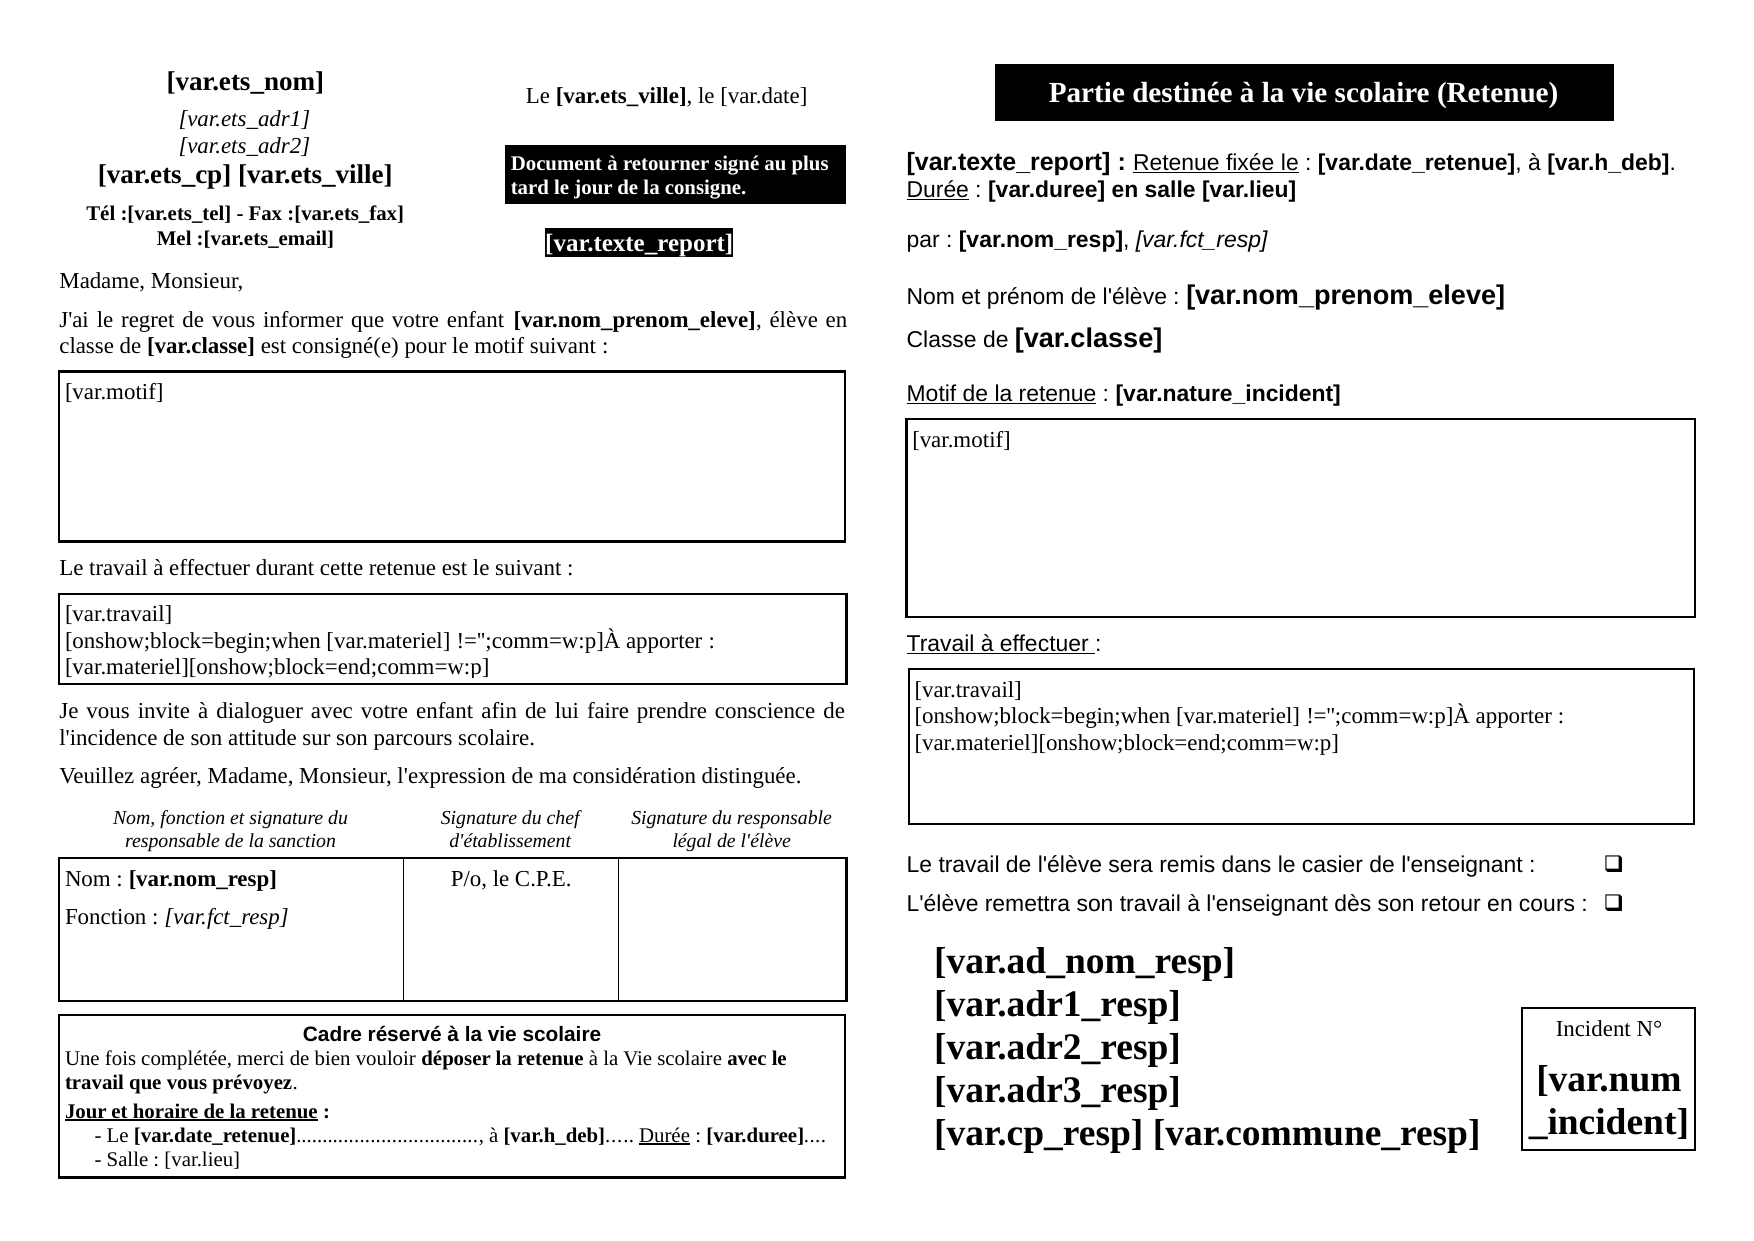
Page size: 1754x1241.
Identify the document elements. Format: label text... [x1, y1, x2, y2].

text Le travail de l'élève sera remis dans le casier de l'enseignant :  [906, 851, 1695, 878]
text L'élève remettra son travail à l'enseignant dès son retour en cours :  [906, 890, 1695, 916]
table_cell [var.texte_report] [431, 205, 846, 262]
table_header Incident N° [1523, 1009, 1694, 1051]
table_header [var.motif] [908, 420, 1694, 616]
table_cell [619, 859, 845, 1000]
text Motif de la retenue : [var.nature_incident] [906, 380, 1695, 406]
table_header Partie destinée à la vie scolaire (Retenue) [995, 64, 1614, 121]
text J'ai le regret de vous informer que votre enfant [var.nom_prenom_eleve], élève en classe de [var.classe] est consigné(e) pour le motif suivant : [59, 306, 847, 358]
table_header Cadre réservé à la vie scolaire Une fois complétée, merci de bien vouloir déposer la retenue à la Vie scolaire avec le travail que vous prévoyez. Jour et horaire de la retenue : - Le [var.date_retenue] , à [var.h_deb] . Durée : [var.duree] - Salle : [var.lieu] [60, 1016, 844, 1176]
table_header [var.travail] [onshow;block=begin;when [var.materiel] !='';comm=w:p]À apporter : [var.materiel][onshow;block=end;comm=w:p] [910, 670, 1693, 823]
table_header [var.ets_nom] [var.ets_adr1] [var.ets_adr2] [var.ets_cp] [var.ets_ville] Tél :[var.ets_tel] - Fax :[var.ets_fax] Mel :[var.ets_email] [59, 59, 431, 262]
text Le travail à effectuer durant cette retenue est le suivant : [59, 554, 847, 581]
table_header [1496, 1007, 1521, 1148]
text [var.adr1_resp] [934, 981, 1496, 1024]
text Je vous invite à dialoguer avec votre enfant afin de lui faire prendre conscience de l'incidence de son attitude sur son parcours scolaire. [59, 697, 847, 750]
table_header [906, 1007, 934, 1148]
text Nom et prénom de l'élève : [var.nom_prenom_eleve] [906, 279, 1695, 310]
text [var.cp_resp] [var.commune_resp] [934, 1111, 1496, 1154]
table_cell Nom : [var.nom_resp] Fonction : [var.fct_resp] [60, 859, 403, 1000]
table_header Le [var.ets_ville], le [var.date] [431, 59, 846, 145]
text par : [var.nom_resp], [var.fct_resp] [906, 226, 1695, 253]
table_header Signature du chef d'établissement [404, 800, 618, 857]
table_header Nom, fonction et signature du responsable de la sanction [59, 800, 404, 857]
text Madame, Monsieur, [59, 267, 847, 294]
table_header Signature du responsable légal de l'élève [618, 800, 846, 857]
table_cell Document à retourner signé au plus tard le jour de la consigne. [505, 145, 846, 204]
text Travail à effectuer : [906, 630, 1695, 656]
text Classe de [var.classe] [906, 322, 1695, 353]
table_header [var.motif] [60, 373, 844, 540]
table_cell [431, 145, 505, 204]
text [var.texte_report] : Retenue fixée le : [var.date_retenue], à [var.h_deb]. Durée : [var.duree] en salle [var.lieu] [906, 147, 1695, 202]
table_header [1614, 64, 1695, 121]
table_cell [var.num_incident] [1523, 1051, 1694, 1148]
text [var.adr3_resp] [934, 1068, 1496, 1111]
table_header [906, 64, 995, 121]
text [var.ad_nom_resp] [934, 938, 1496, 981]
text [var.adr2_resp] [934, 1024, 1496, 1068]
table_header [var.travail] [onshow;block=begin;when [var.materiel] !='';comm=w:p]À apporter : [var.materiel][onshow;block=end;comm=w:p] [60, 595, 845, 683]
text Veuillez agréer, Madame, Monsieur, l'expression de ma considération distinguée. [59, 762, 847, 788]
table_cell P/o, le C.P.E. [404, 859, 618, 1000]
